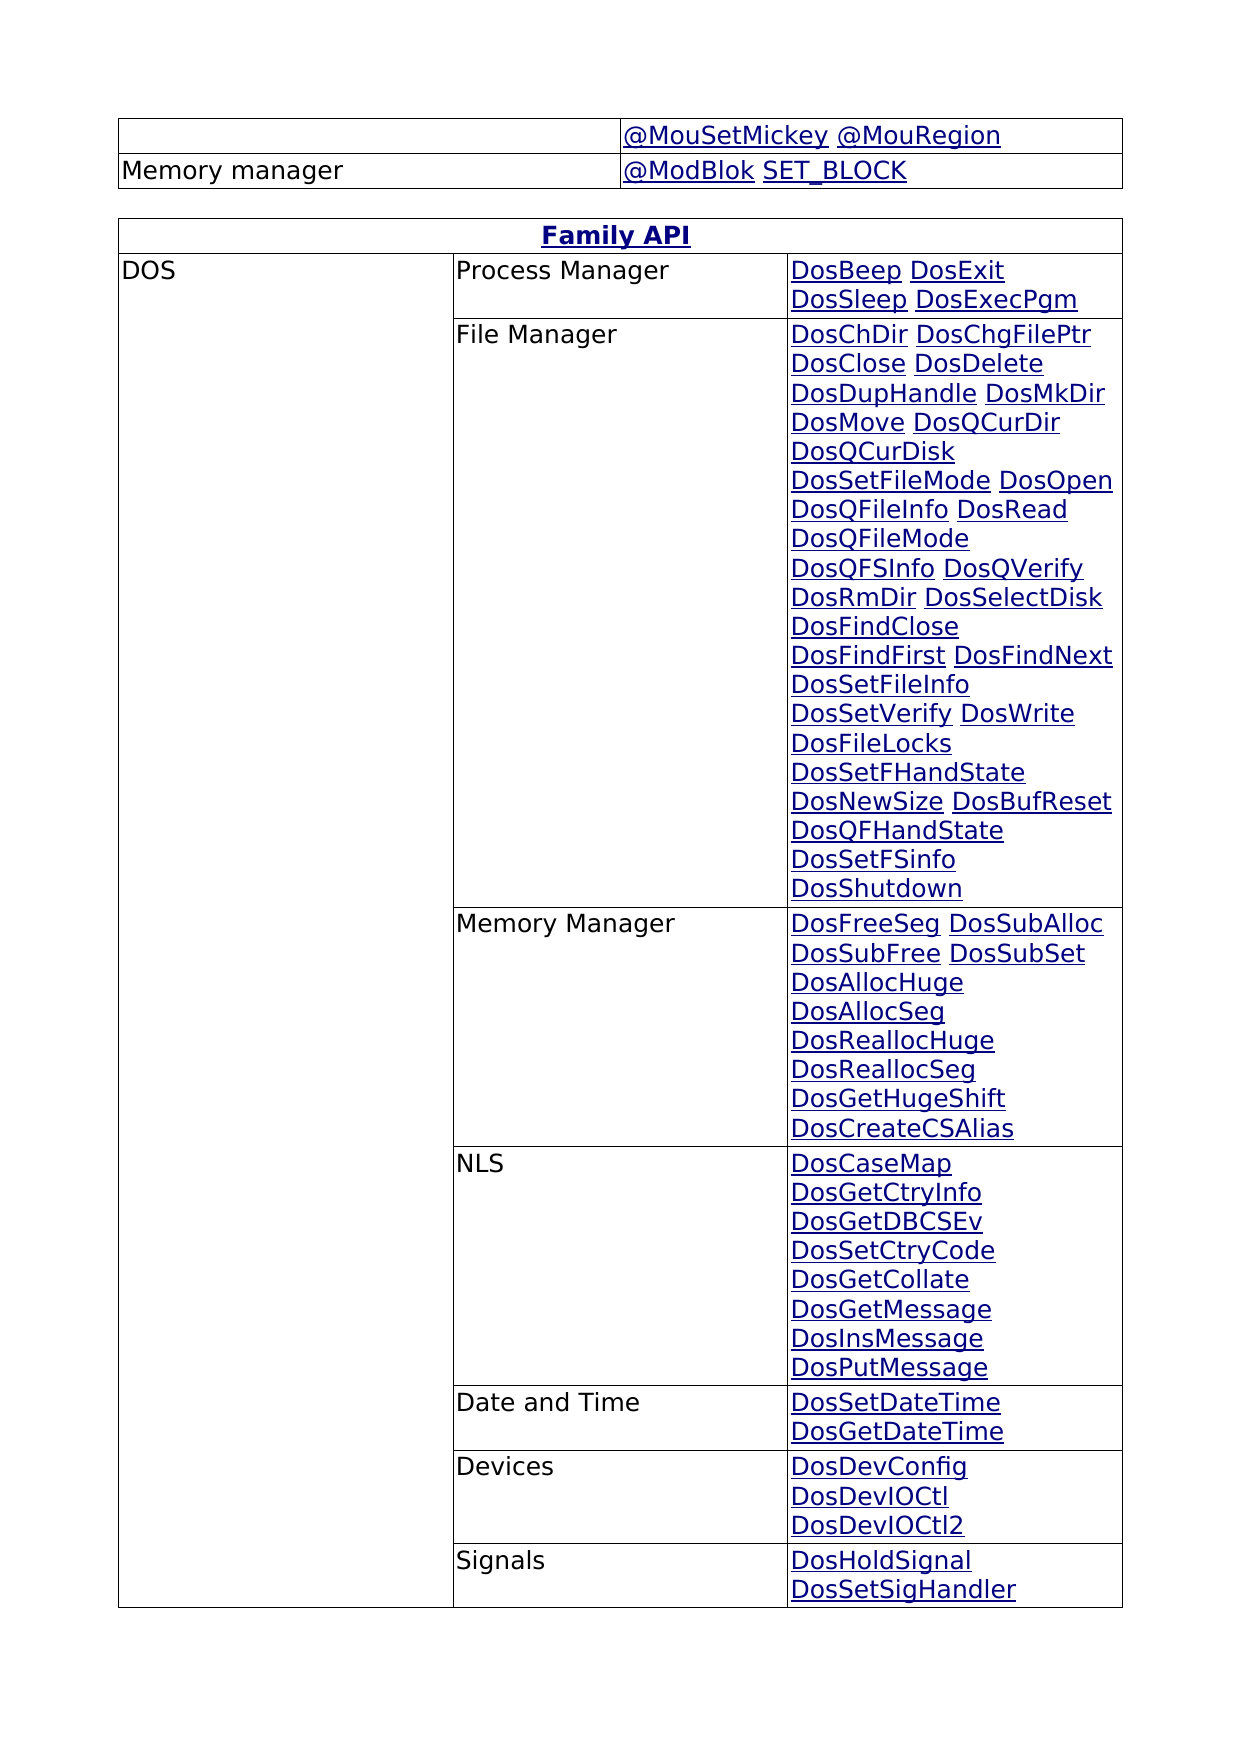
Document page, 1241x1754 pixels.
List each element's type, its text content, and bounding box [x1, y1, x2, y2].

table_cell DosFreeSeg DosSubAlloc DosSubFree DosSubSet DosAllocHuge DosAllocSeg DosReallocHuge DosReallocSeg DosGetHugeShift DosCreateCSAlias [788, 908, 1122, 1146]
table_cell Memory Manager [454, 908, 787, 1146]
table_cell [119, 119, 620, 153]
table_cell DosSetDateTime DosGetDateTime [788, 1386, 1122, 1449]
table_cell DosBeep DosExit DosSleep DosExecPgm [788, 254, 1122, 317]
table_cell DOS [119, 254, 453, 1607]
table_cell DosDevConfig DosDevIOCtl DosDevIOCtl2 [788, 1451, 1122, 1543]
table_cell NLS [454, 1147, 787, 1385]
table_header Family API [119, 219, 1122, 253]
table_cell Date and Time [454, 1386, 787, 1449]
table_cell Memory manager [119, 154, 620, 188]
table_cell File Manager [454, 319, 787, 907]
table_cell @MouSetMickey @MouRegion [621, 119, 1122, 153]
table_cell @ModBlok SET_BLOCK [621, 154, 1122, 188]
table_cell DosCaseMap DosGetCtryInfo DosGetDBCSEv DosSetCtryCode DosGetCollate DosGetMessage DosInsMessage DosPutMessage [788, 1147, 1122, 1385]
table_cell Signals [454, 1544, 787, 1607]
table_cell DosChDir DosChgFilePtr DosClose DosDelete DosDupHandle DosMkDir DosMove DosQCurDir DosQCurDisk DosSetFileMode DosOpen DosQFileInfo DosRead DosQFileMode DosQFSInfo DosQVerify DosRmDir DosSelectDisk DosFindClose DosFindFirst DosFindNext DosSetFileInfo DosSetVerify DosWrite DosFileLocks DosSetFHandState DosNewSize DosBufReset DosQFHandState DosSetFSinfo DosShutdown [788, 319, 1122, 907]
table_cell DosHoldSignal DosSetSigHandler [788, 1544, 1122, 1607]
table_cell Process Manager [454, 254, 787, 317]
table_cell Devices [454, 1451, 787, 1543]
